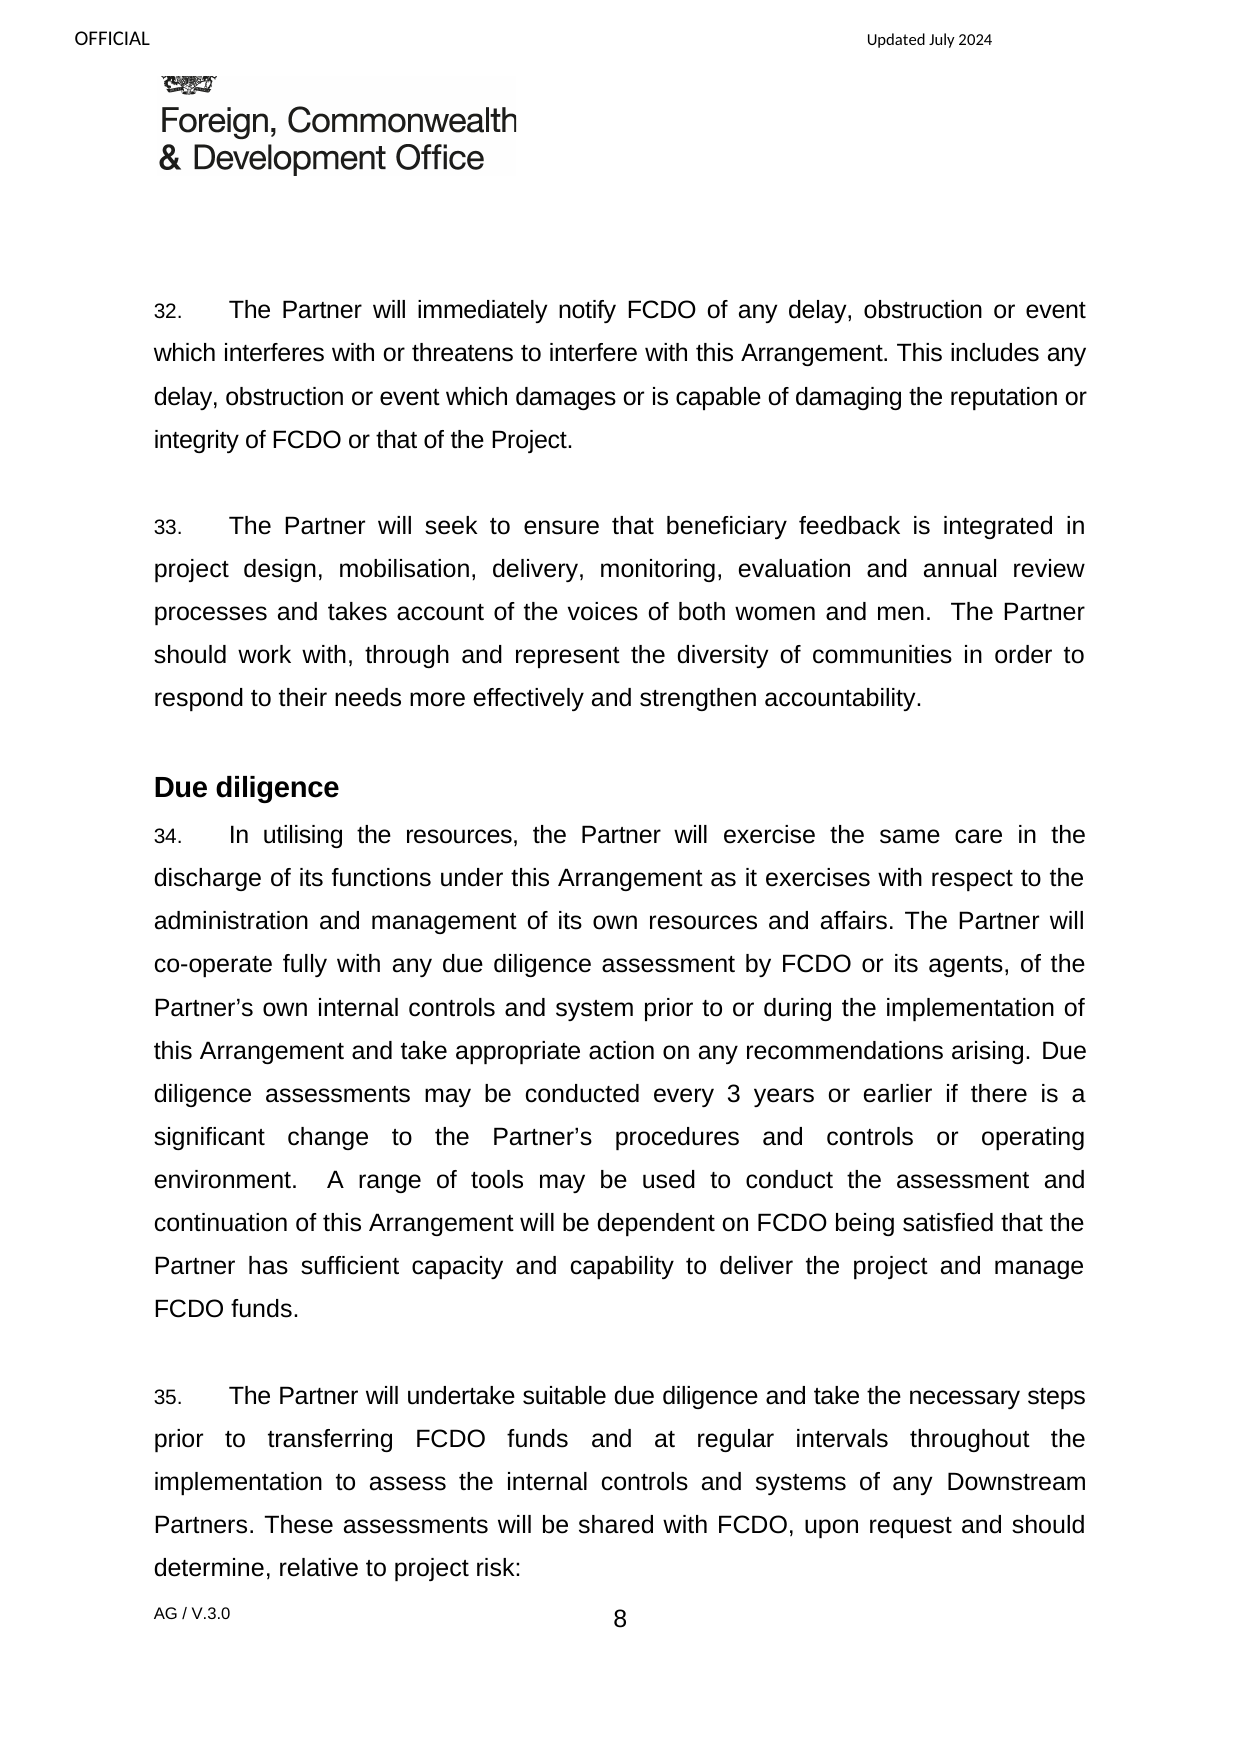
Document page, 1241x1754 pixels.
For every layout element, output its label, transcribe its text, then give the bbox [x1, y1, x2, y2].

list The Partner will undertake suitable due diligence and take the necessary steps prior to transferring FCDO funds and at regular intervals throughout the implementation to assess the internal controls and systems of any Downstream Partners. These assessments will be shared with FCDO, upon request and should determine, relative to project risk: [153, 1381, 1087, 1582]
text Due diligence [153, 770, 1087, 803]
list The Partner will immediately notify FCDO of any delay, obstruction or event which interferes with or threatens to interfere with this Arrangement. This includes any delay, obstruction or event which damages or is capable of damaging the reputation or integrity of FCDO or that of the Project. [153, 295, 1087, 453]
list In utilising the resources, the Partner will exercise the same care in the discharge of its functions under this Arrangement as it exercises with respect to the administration and management of its own resources and affairs. The Partner will co-operate fully with any due diligence assessment by FCDO or its agents, of the Partner’s own internal controls and system prior to or during the implementation of this Arrangement and take appropriate action on any recommendations arising. Due diligence assessments may be conducted every 3 years or earlier if there is a significant change to the Partner’s procedures and controls or operating environment. A range of tools may be used to conduct the assessment and continuation of this Arrangement will be dependent on FCDO being satisfied that the Partner has sufficient capacity and capability to deliver the project and manage FCDO funds. [153, 820, 1087, 1323]
list The Partner will seek to ensure that beneficiary feedback is integrated in project design, mobilisation, delivery, monitoring, evaluation and annual review processes and takes account of the voices of both women and men. The Partner should work with, through and represent the diversity of communities in order to respond to their needs more effectively and strengthen accountability. [153, 511, 1087, 712]
